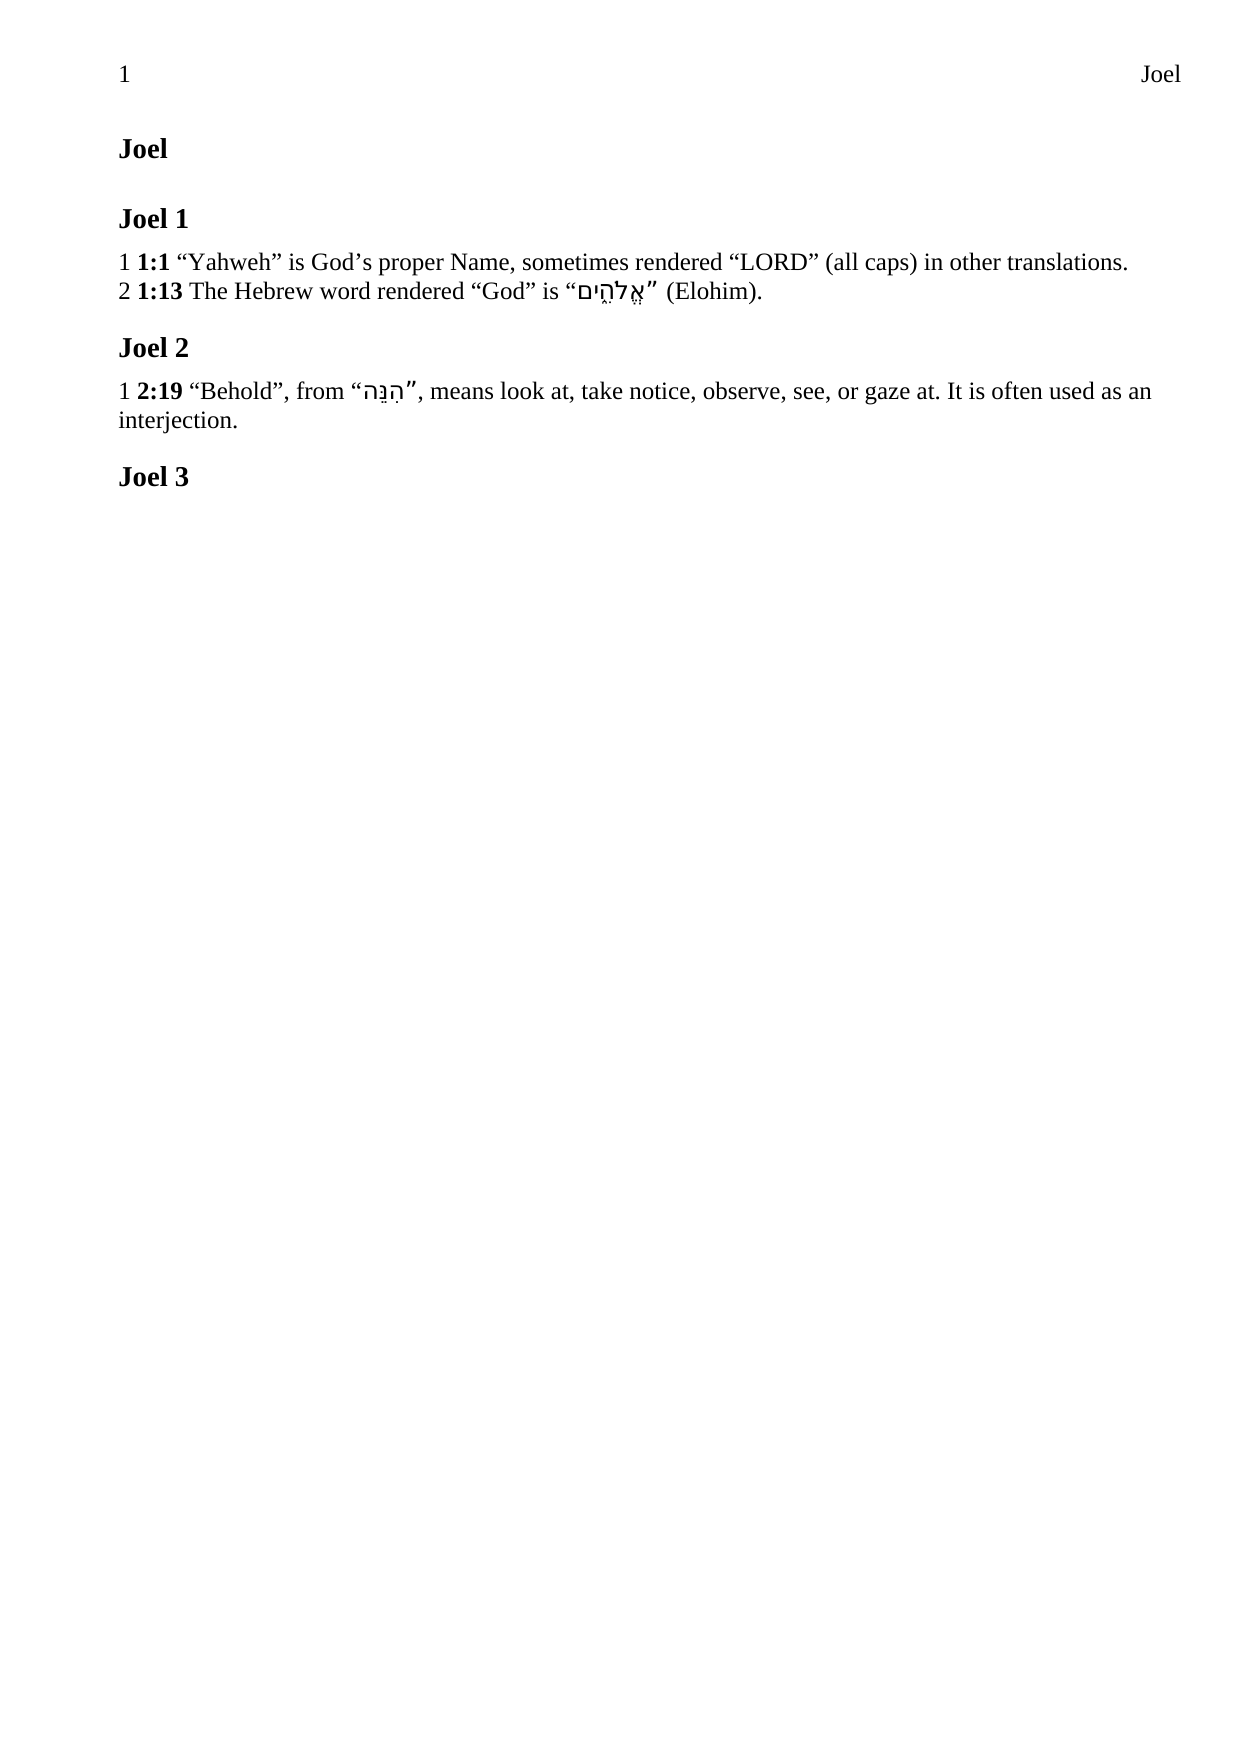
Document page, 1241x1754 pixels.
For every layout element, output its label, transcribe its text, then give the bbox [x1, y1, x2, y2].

subtitle Joel [118, 131, 1181, 164]
subtitle Joel 2 [118, 331, 1181, 364]
text 1 1:1 “Yahweh” is God’s proper Name, sometimes rendered “LORD” (all caps) in other translations. 2 1:13 The Hebrew word rendered “God” is “אֱלֹהִ֑ים” (Elohim). [118, 247, 1181, 306]
text 1 2:19 “Behold”, from “הִנֵּה”, means look at, take notice, observe, see, or gaze at. It is often used as an interjection. [118, 376, 1181, 434]
subtitle Joel 3 [118, 459, 1181, 492]
subtitle Joel 1 [118, 202, 1181, 235]
